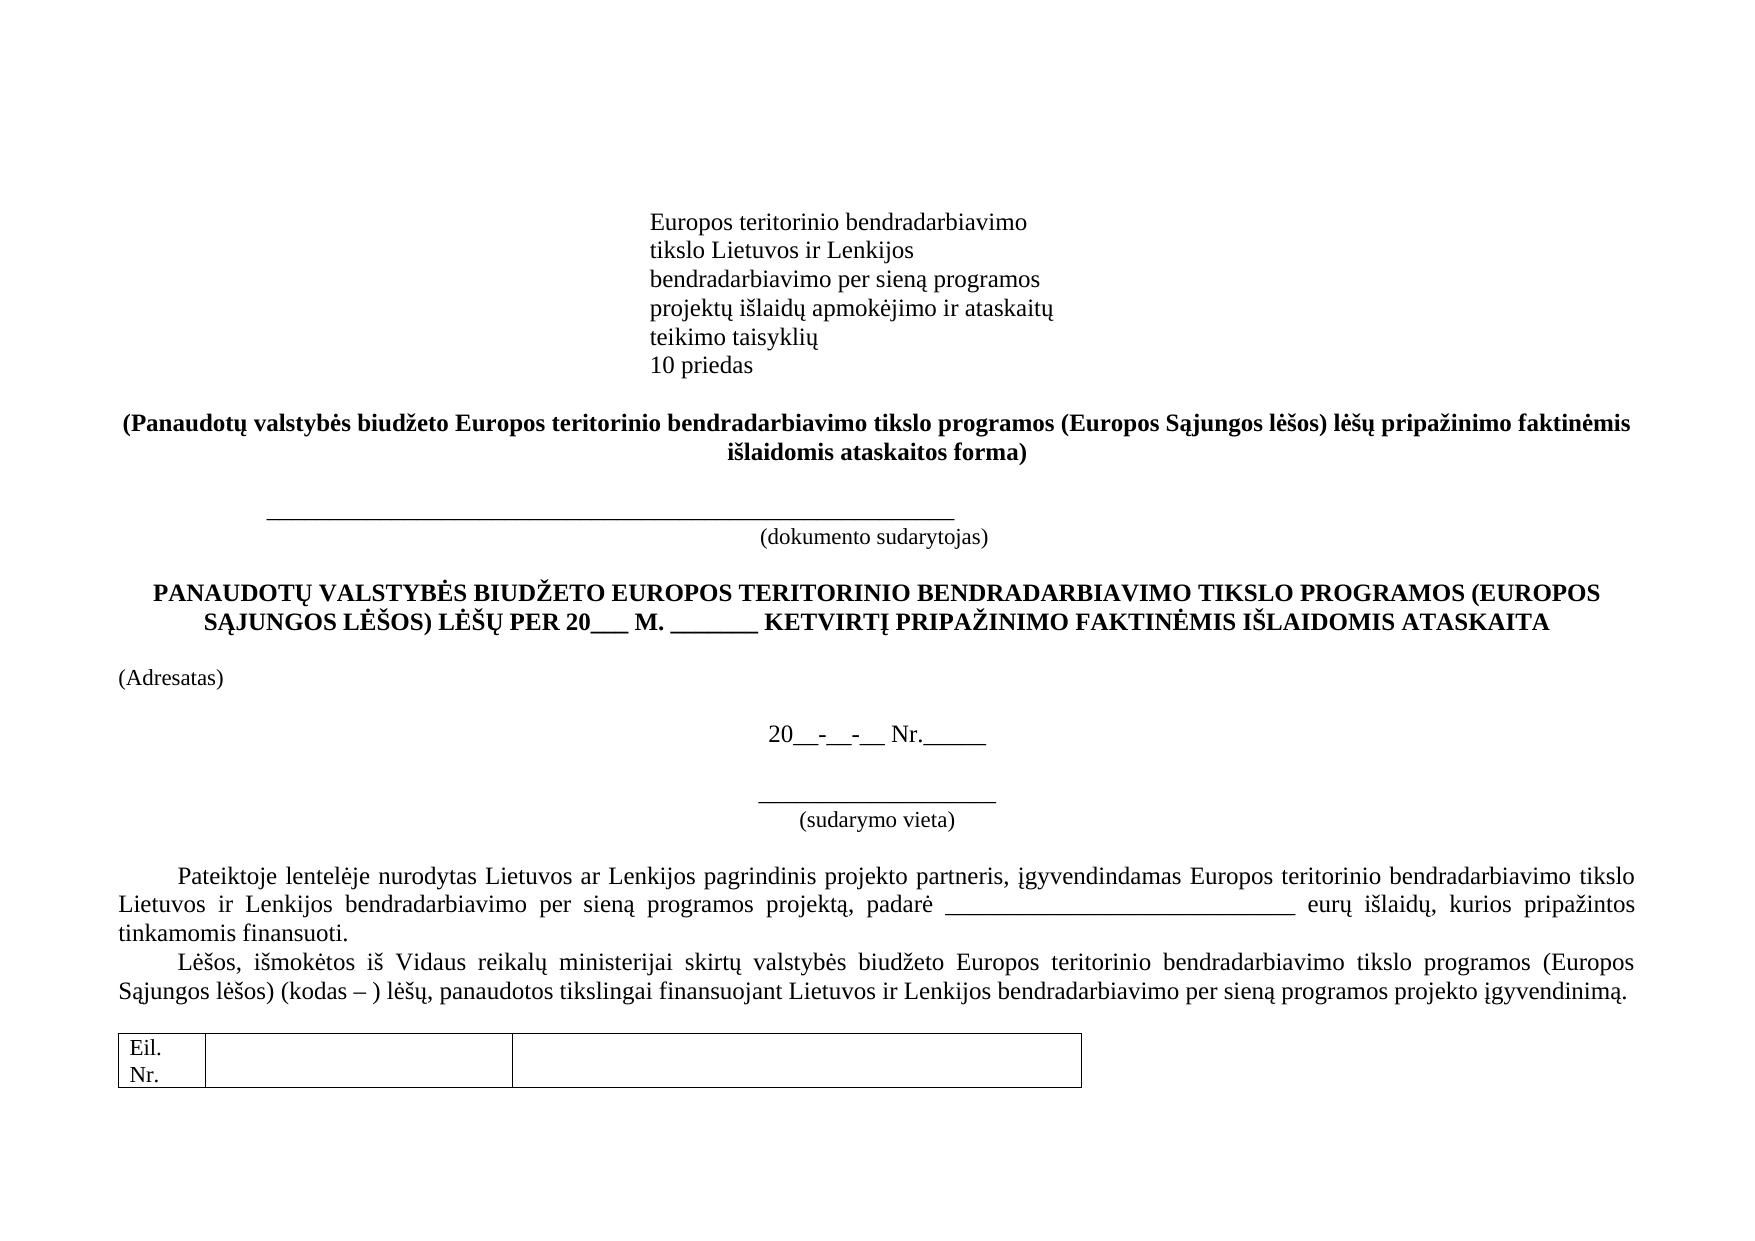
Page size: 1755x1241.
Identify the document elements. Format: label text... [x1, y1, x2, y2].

text projektų išlaidų apmokėjimo ir ataskaitų [118, 293, 1636, 322]
text 10 priedas [118, 350, 1636, 379]
text (Panaudotų valstybės biudžeto Europos teritorinio bendradarbiavimo tikslo programos (Europos Sąjungos lėšos) lėšų pripažinimo faktinėmis išlaidomis ataskaitos forma) [118, 408, 1636, 465]
text (sudarymo vieta) [118, 806, 1636, 832]
table_header Eil. Nr. [119, 1034, 205, 1087]
text _______________ ________________________________________ [118, 494, 1636, 523]
text 20__-__-__ Nr._____ [118, 719, 1636, 748]
table_header [206, 1034, 512, 1087]
text Europos teritorinio bendradarbiavimo [643, 207, 1636, 235]
text (dokumento sudarytojas) [118, 523, 1636, 549]
text ___________________ [118, 777, 1636, 806]
text bendradarbiavimo per sieną programos [118, 264, 1636, 293]
text teikimo taisyklių [118, 322, 1636, 350]
text PANAUDOTŲ VALSTYBĖS BIUDŽETO europos teritorinio bendradarbiavimo tikslo programos (europos sąjungos LĖŠOS) LĖŠŲ PER 20___ m. _______ Ketvirtį PRIPAŽINIMO FAKTINĖMIS IŠLAIDOMIS ataskaita [118, 578, 1636, 636]
text Pateiktoje lentelėje nurodytas Lietuvos ar Lenkijos pagrindinis projekto partneris, įgyvendindamas Europos teritorinio bendradarbiavimo tikslo Lietuvos ir Lenkijos bendradarbiavimo per sieną programos projektą, padarė ____________________________ eurų išlaidų, kurios pripažintos tinkamomis finansuoti. [118, 861, 1636, 947]
table_header [513, 1034, 1081, 1087]
text (Adresatas) [118, 664, 1636, 691]
text tikslo Lietuvos ir Lenkijos [118, 235, 1636, 264]
text Lėšos, išmokėtos iš Vidaus reikalų ministerijai skirtų valstybės biudžeto Europos teritorinio bendradarbiavimo tikslo programos (Europos Sąjungos lėšos) (kodas – ) lėšų, panaudotos tikslingai finansuojant Lietuvos ir Lenkijos bendradarbiavimo per sieną programos projekto įgyvendinimą. [118, 947, 1636, 1004]
